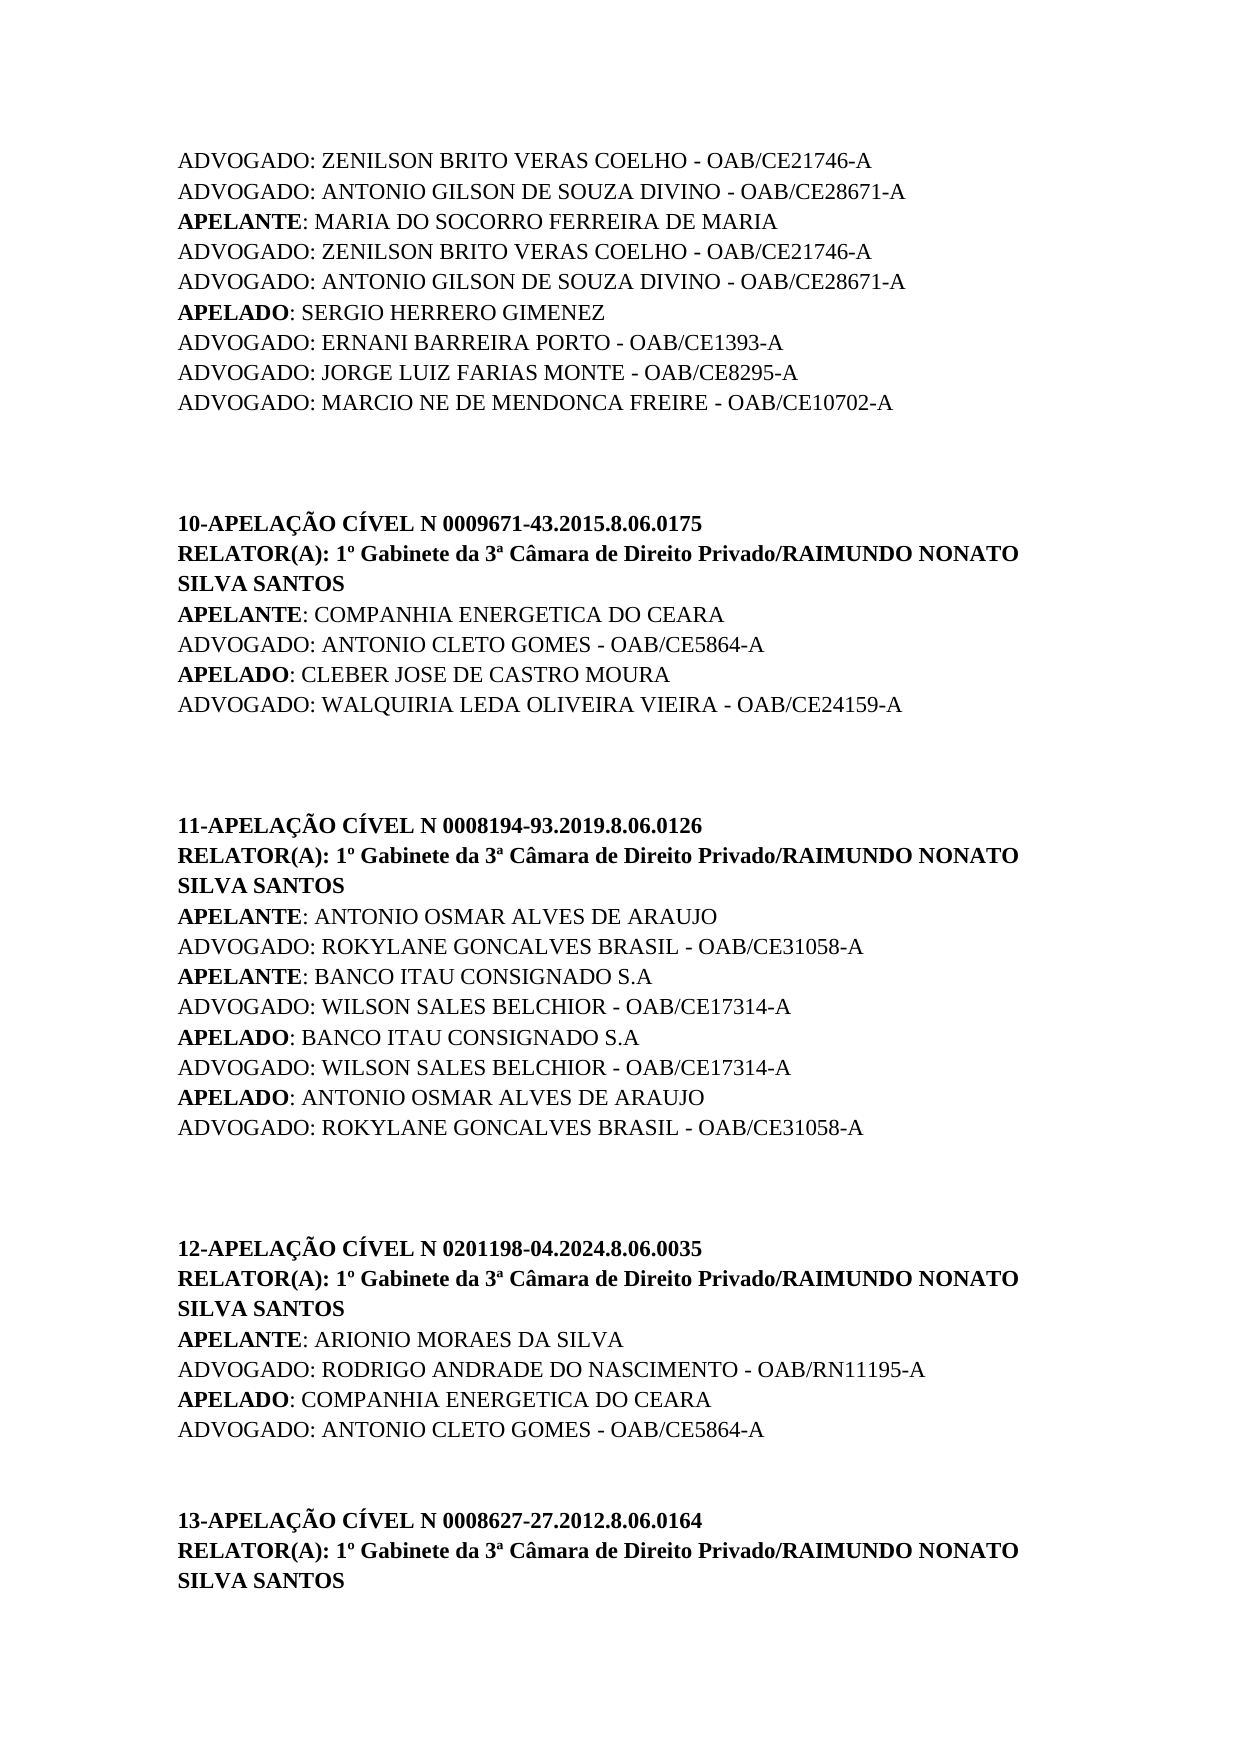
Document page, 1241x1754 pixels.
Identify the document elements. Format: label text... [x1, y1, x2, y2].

text ADVOGADO: ZENILSON BRITO VERAS COELHO - OAB/CE21746-A ADVOGADO: ANTONIO GILSON DE SOUZA DIVINO - OAB/CE28671-A APELANTE: MARIA DO SOCORRO FERREIRA DE MARIA ADVOGADO: ZENILSON BRITO VERAS COELHO - OAB/CE21746-A ADVOGADO: ANTONIO GILSON DE SOUZA DIVINO - OAB/CE28671-A APELADO: SERGIO HERRERO GIMENEZ ADVOGADO: ERNANI BARREIRA PORTO - OAB/CE1393-A ADVOGADO: JORGE LUIZ FARIAS MONTE - OAB/CE8295-A ADVOGADO: MARCIO NE DE MENDONCA FREIRE - OAB/CE10702-A 10-APELAÇÃO CÍVEL N 0009671-43.2015.8.06.0175 RELATOR(A): 1º Gabinete da 3ª Câmara de Direito Privado/RAIMUNDO NONATO SILVA SANTOS APELANTE: COMPANHIA ENERGETICA DO CEARA ADVOGADO: ANTONIO CLETO GOMES - OAB/CE5864-A APELADO: CLEBER JOSE DE CASTRO MOURA ADVOGADO: WALQUIRIA LEDA OLIVEIRA VIEIRA - OAB/CE24159-A 11-APELAÇÃO CÍVEL N 0008194-93.2019.8.06.0126 RELATOR(A): 1º Gabinete da 3ª Câmara de Direito Privado/RAIMUNDO NONATO SILVA SANTOS APELANTE: ANTONIO OSMAR ALVES DE ARAUJO ADVOGADO: ROKYLANE GONCALVES BRASIL - OAB/CE31058-A APELANTE: BANCO ITAU CONSIGNADO S.A ADVOGADO: WILSON SALES BELCHIOR - OAB/CE17314-A APELADO: BANCO ITAU CONSIGNADO S.A ADVOGADO: WILSON SALES BELCHIOR - OAB/CE17314-A APELADO: ANTONIO OSMAR ALVES DE ARAUJO ADVOGADO: ROKYLANE GONCALVES BRASIL - OAB/CE31058-A 12-APELAÇÃO CÍVEL N 0201198-04.2024.8.06.0035 RELATOR(A): 1º Gabinete da 3ª Câmara de Direito Privado/RAIMUNDO NONATO SILVA SANTOS APELANTE: ARIONIO MORAES DA SILVA ADVOGADO: RODRIGO ANDRADE DO NASCIMENTO - OAB/RN11195-A APELADO: COMPANHIA ENERGETICA DO CEARA ADVOGADO: ANTONIO CLETO GOMES - OAB/CE5864-A 13-APELAÇÃO CÍVEL N 0008627-27.2012.8.06.0164 RELATOR(A): 1º Gabinete da 3ª Câmara de Direito Privado/RAIMUNDO NONATO SILVA SANTOS [177, 148, 1063, 1594]
